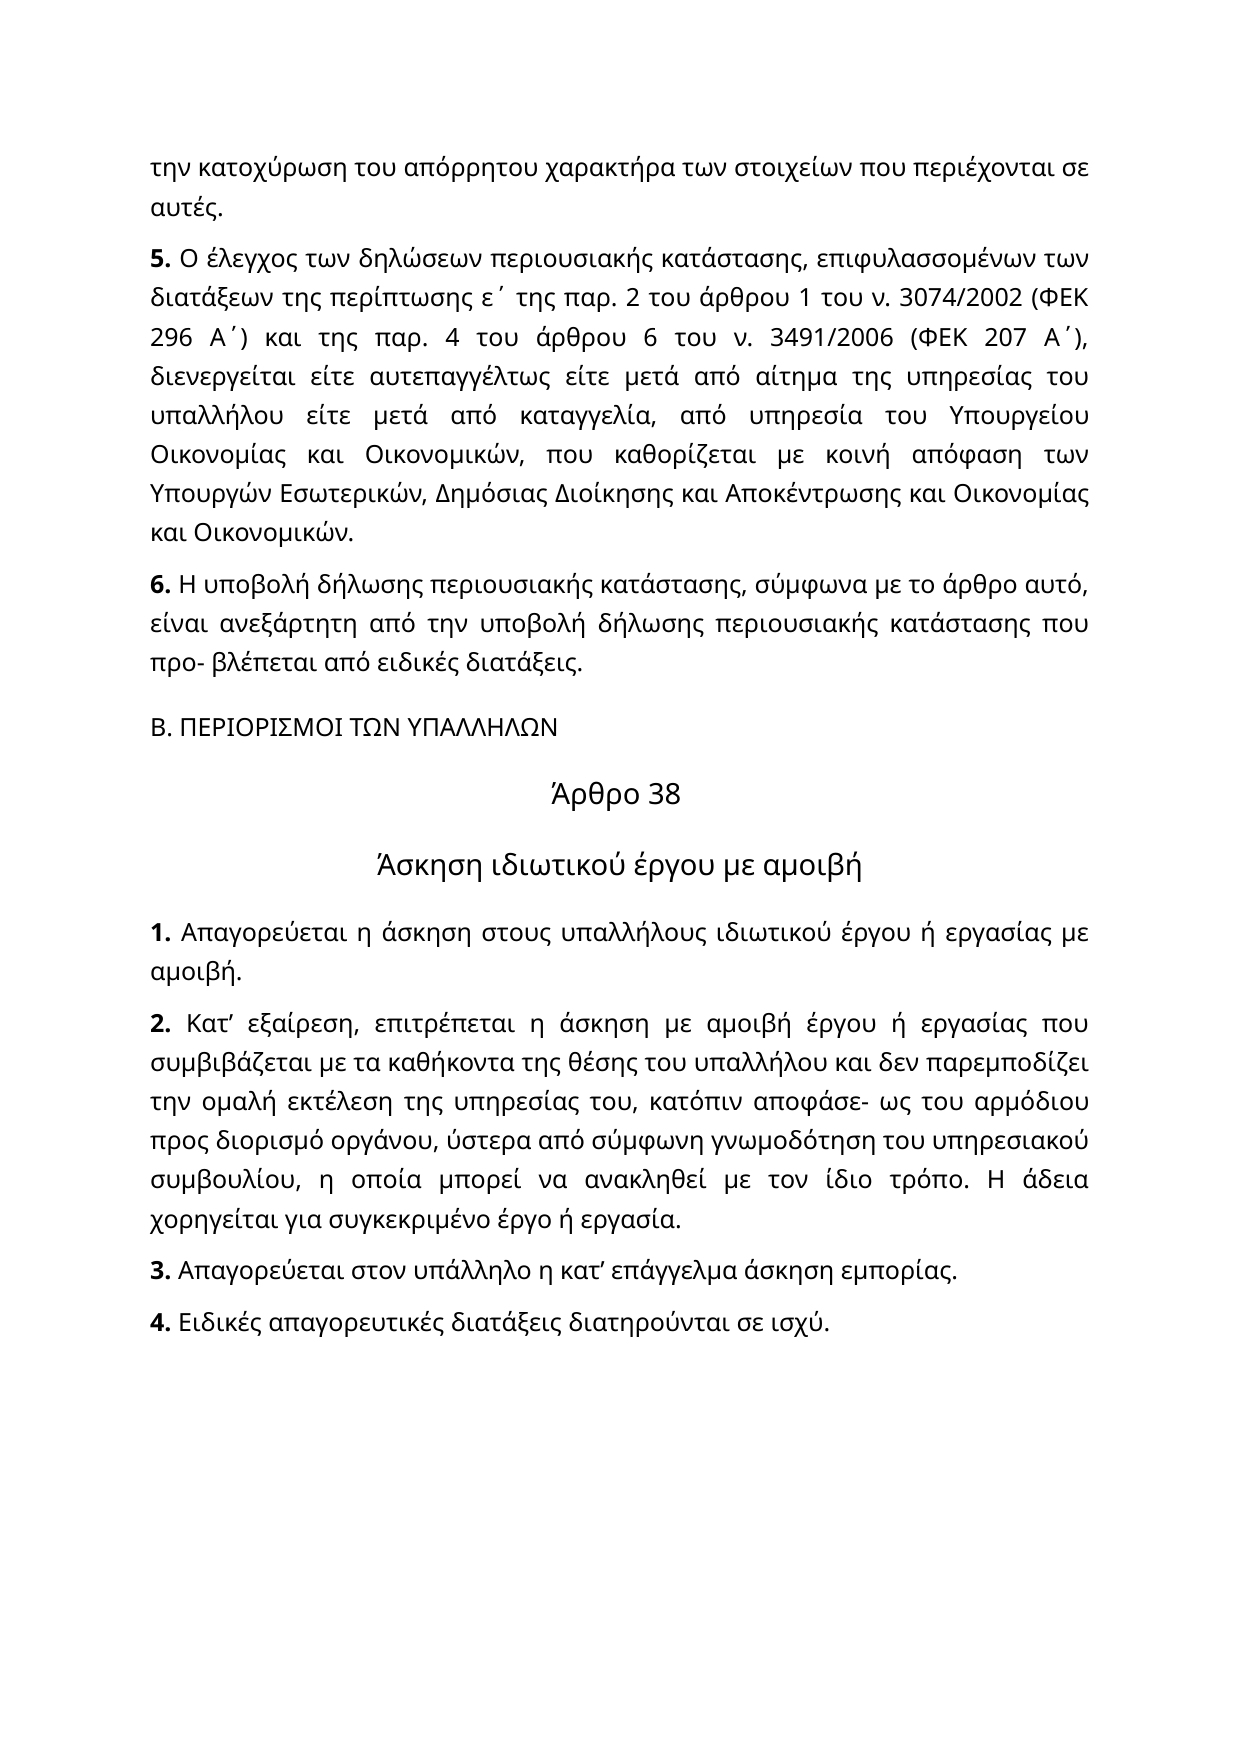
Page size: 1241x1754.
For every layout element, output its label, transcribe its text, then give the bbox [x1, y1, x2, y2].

text 1. Απαγορεύεται η άσκηση στους υπαλλήλους ιδιωτικού έργου ή εργασίας με αμοιβή. [150, 914, 1090, 988]
subtitle Άσκηση ιδιωτικού έργου με αμοιβή [150, 844, 1090, 884]
text 5. Ο έλεγχος των δηλώσεων περιουσιακής κατάστασης, επιφυλασσομένων των διατάξεων της περίπτωσης ε΄ της παρ. 2 του άρθρου 1 του ν. 3074/2002 (ΦΕΚ 296 Α΄) και της παρ. 4 του άρθρου 6 του ν. 3491/2006 (ΦΕΚ 207 Α΄), διενεργείται είτε αυτεπαγγέλτως είτε μετά από αίτημα της υπηρεσίας του υπαλλήλου είτε μετά από καταγγελία, από υπηρεσία του Υπουργείου Οικονομίας και Οικονομικών, που καθορίζεται με κοινή απόφαση των Υπουργών Εσωτερικών, Δημόσιας Διοίκησης και Αποκέντρωσης και Οικονομίας και Οικονομικών. [150, 241, 1090, 549]
text 4. Ειδικές απαγορευτικές διατάξεις διατηρούνται σε ισχύ. [150, 1304, 1090, 1339]
text 3. Απαγορεύεται στον υπάλληλο η κατ’ επάγγελμα άσκηση εμπορίας. [150, 1253, 1090, 1287]
text την κατοχύρωση του απόρρητου χαρακτήρα των στοιχείων που περιέχονται σε αυτές. [150, 150, 1090, 223]
text Β. ΠΕΡΙΟΡΙΣΜΟΙ ΤΩΝ ΥΠΑΛΛΗΛΩΝ [150, 709, 1090, 743]
text 6. Η υποβολή δήλωσης περιουσιακής κατάστασης, σύμφωνα με το άρθρο αυτό, είναι ανεξάρτητη από την υποβολή δήλωσης περιουσιακής κατάστασης που προ- βλέπεται από ειδικές διατάξεις. [150, 567, 1090, 679]
text 2. Κατ’ εξαίρεση, επιτρέπεται η άσκηση με αμοιβή έργου ή εργασίας που συμβιβάζεται με τα καθήκοντα της θέσης του υπαλλήλου και δεν παρεμποδίζει την ομαλή εκτέλεση της υπηρεσίας του, κατόπιν αποφάσε- ως του αρμόδιου προς διορισμό οργάνου, ύστερα από σύμφωνη γνωμοδότηση του υπηρεσιακού συμβουλίου, η οποία μπορεί να ανακληθεί με τον ίδιο τρόπο. Η άδεια χορηγείται για συγκεκριμένο έργο ή εργασία. [150, 1005, 1090, 1235]
subtitle Άρθρο 38 [150, 773, 1090, 813]
